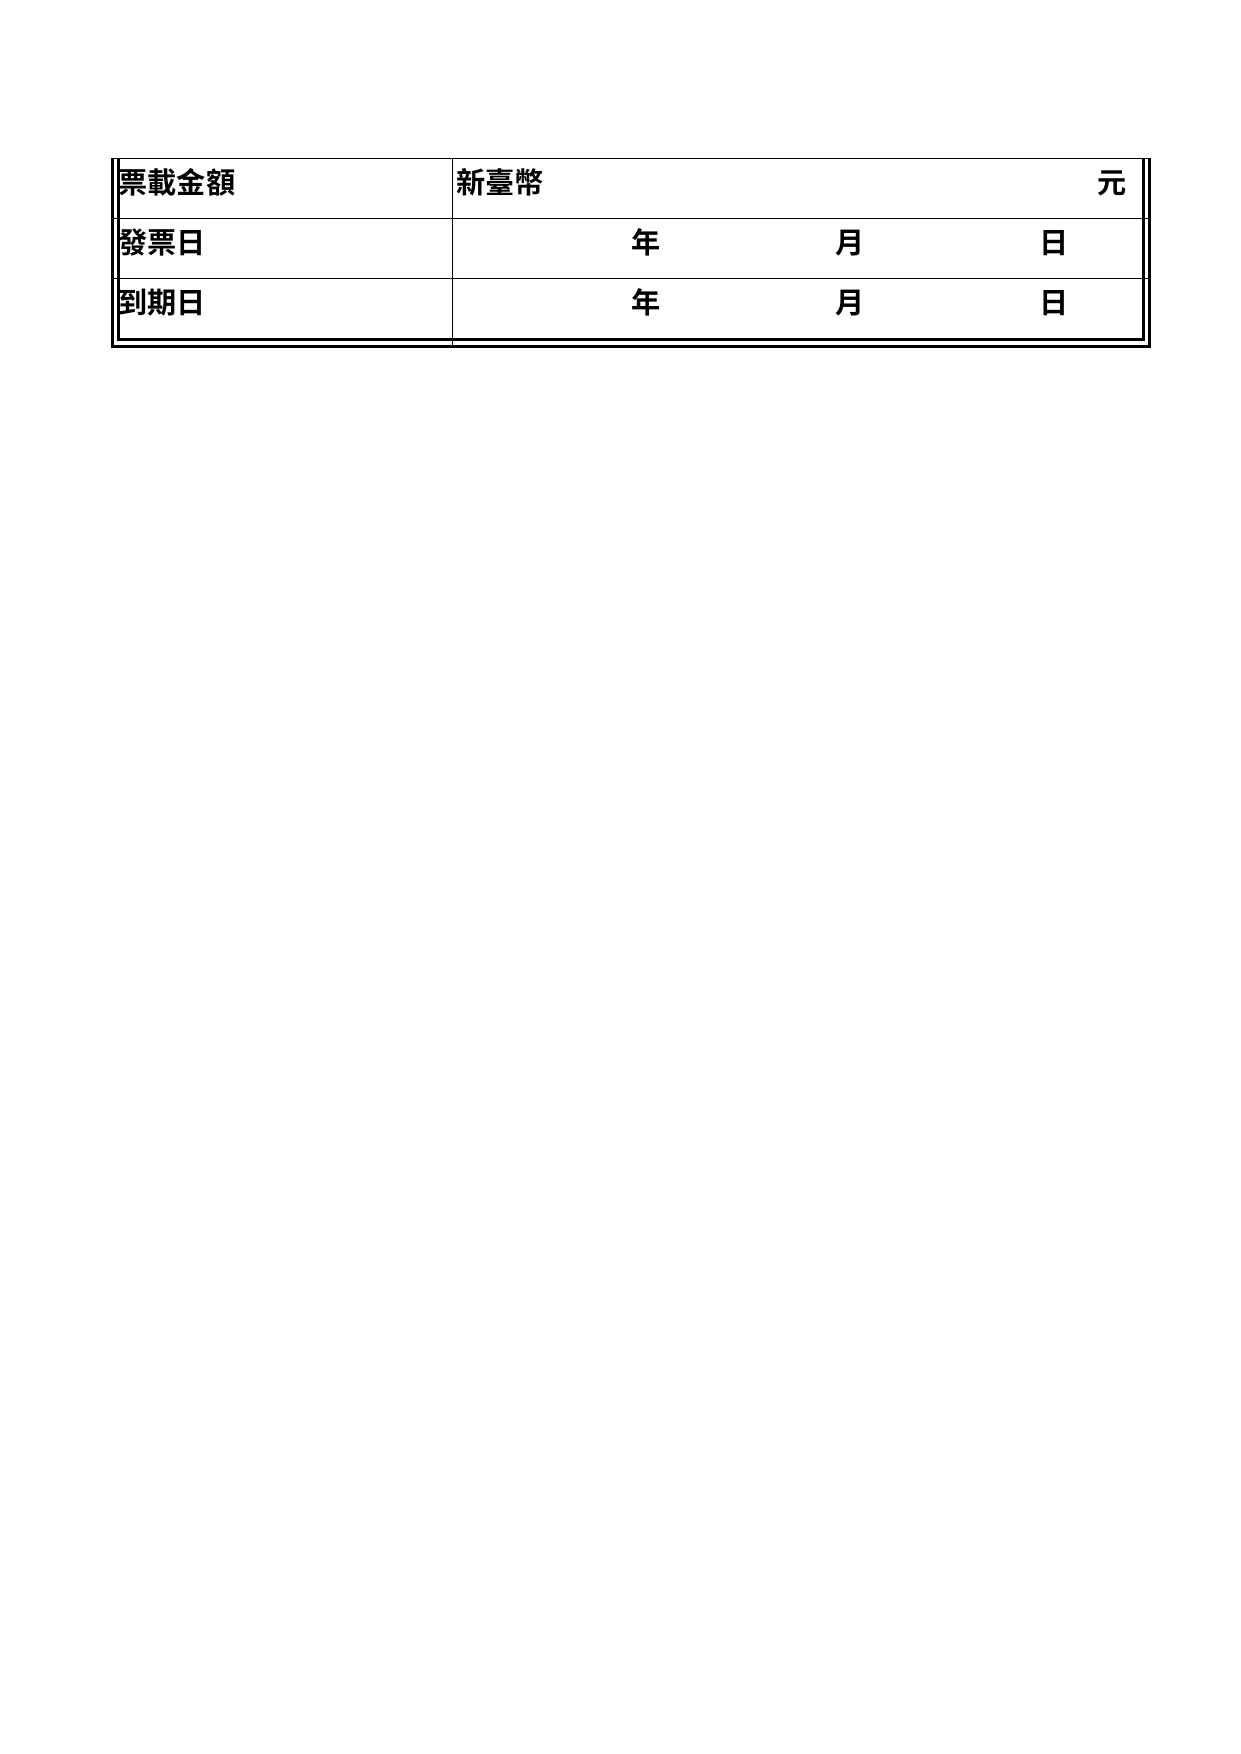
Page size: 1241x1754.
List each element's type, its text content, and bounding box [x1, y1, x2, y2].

table_cell 票載金額 [120, 159, 452, 218]
table_cell 年 月 日 [453, 219, 1142, 278]
table_cell 年 月 日 [453, 279, 1142, 338]
table_cell 發票日 [120, 219, 452, 278]
table_cell 到期日 [120, 279, 452, 338]
table_cell 新臺幣 元 [453, 159, 1142, 218]
